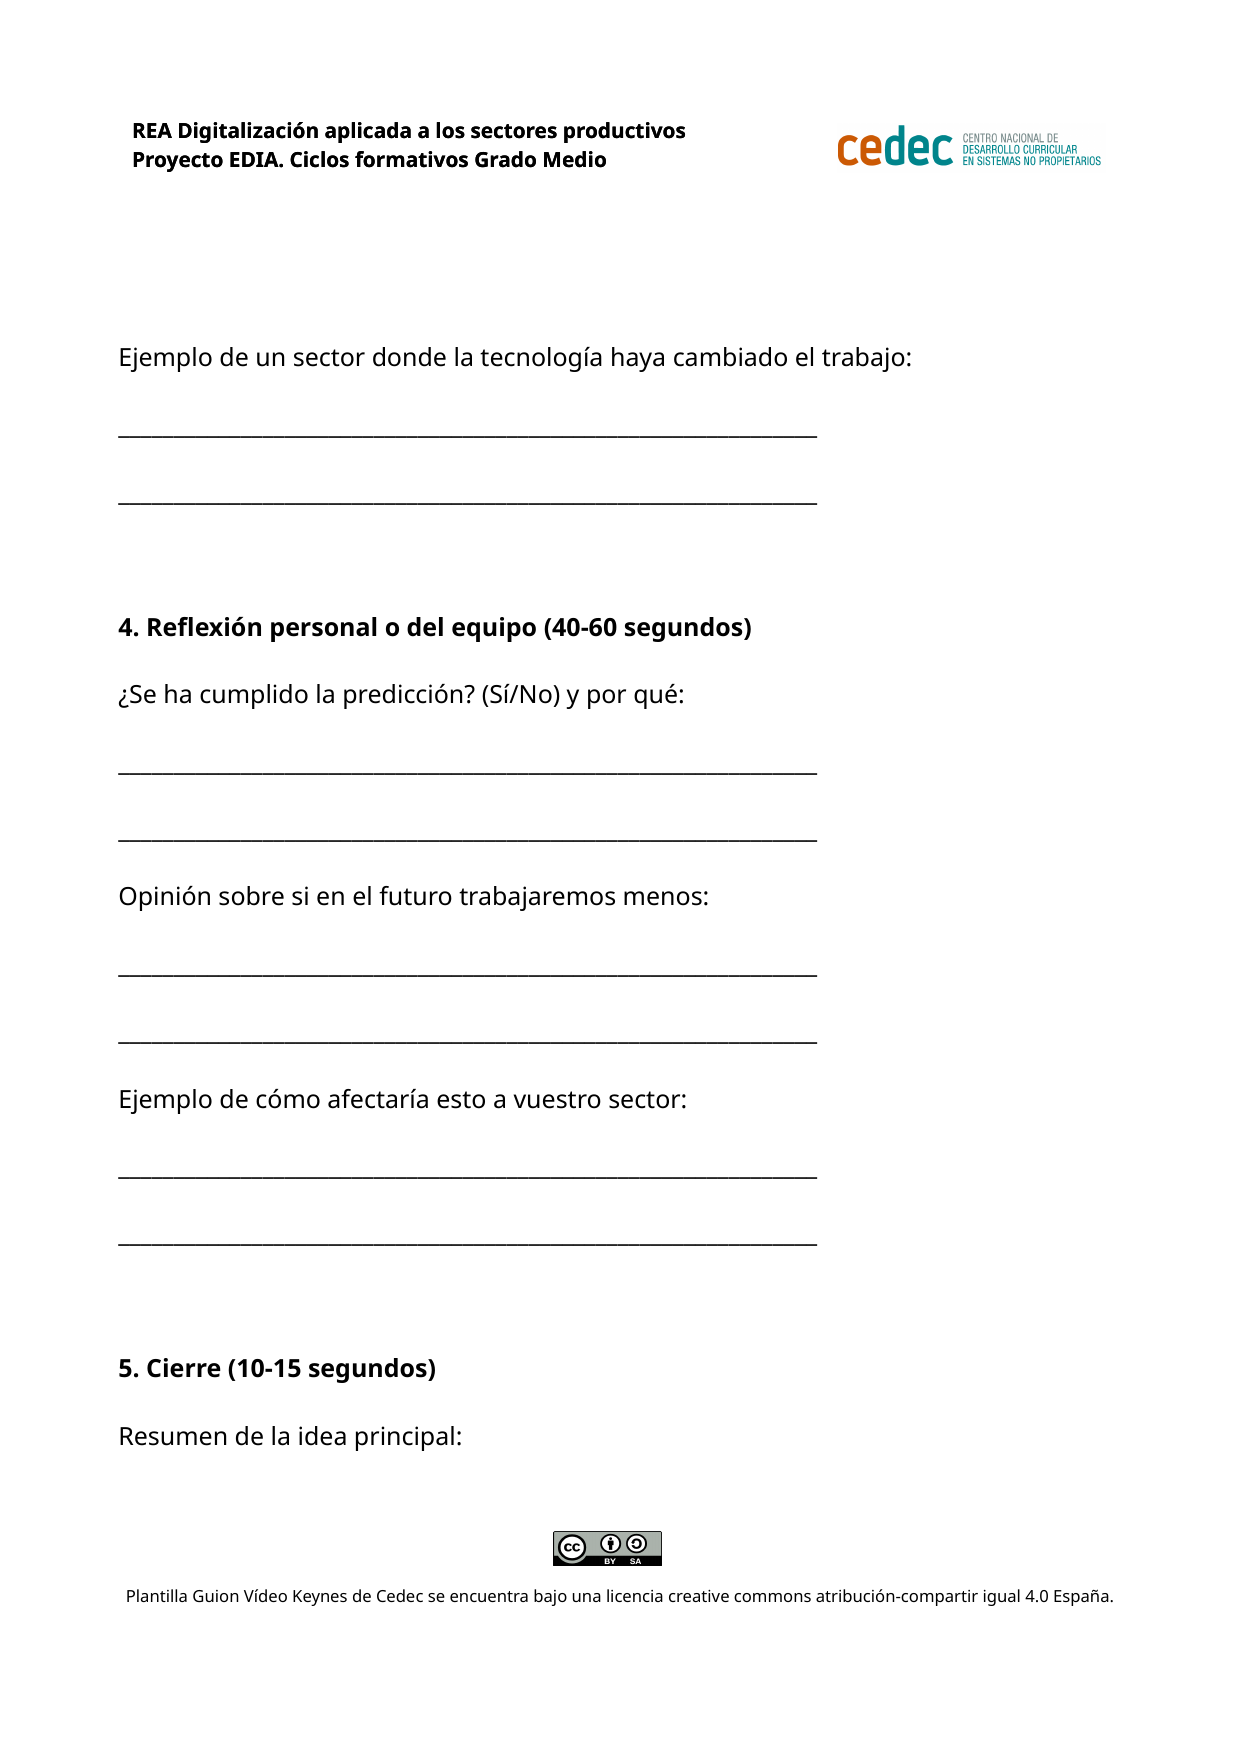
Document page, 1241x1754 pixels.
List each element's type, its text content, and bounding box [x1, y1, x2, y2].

subtitle 5. Cierre (10-15 segundos) [118, 1351, 1122, 1385]
subtitle _______________________________________________________________ [118, 1014, 1122, 1048]
subtitle Opinión sobre si en el futuro trabajaremos menos: [118, 879, 1122, 913]
subtitle _______________________________________________________________ [118, 946, 1122, 981]
subtitle ¿Se ha cumplido la predicción? (Sí/No) y por qué: [118, 677, 1122, 711]
subtitle _______________________________________________________________ [118, 812, 1122, 846]
subtitle _______________________________________________________________ [118, 475, 1122, 509]
picture [553, 1531, 662, 1566]
subtitle Ejemplo de un sector donde la tecnología haya cambiado el trabajo: [118, 340, 1122, 374]
subtitle _______________________________________________________________ [118, 1216, 1122, 1250]
subtitle 4. Reflexión personal o del equipo (40-60 segundos) [118, 609, 1122, 643]
subtitle _______________________________________________________________ [118, 1149, 1122, 1183]
subtitle _______________________________________________________________ [118, 744, 1122, 778]
subtitle Ejemplo de cómo afectaría esto a vuestro sector: [118, 1081, 1122, 1115]
picture [837, 123, 1107, 173]
subtitle Resumen de la idea principal: [118, 1418, 1122, 1452]
subtitle _______________________________________________________________ [118, 407, 1122, 441]
